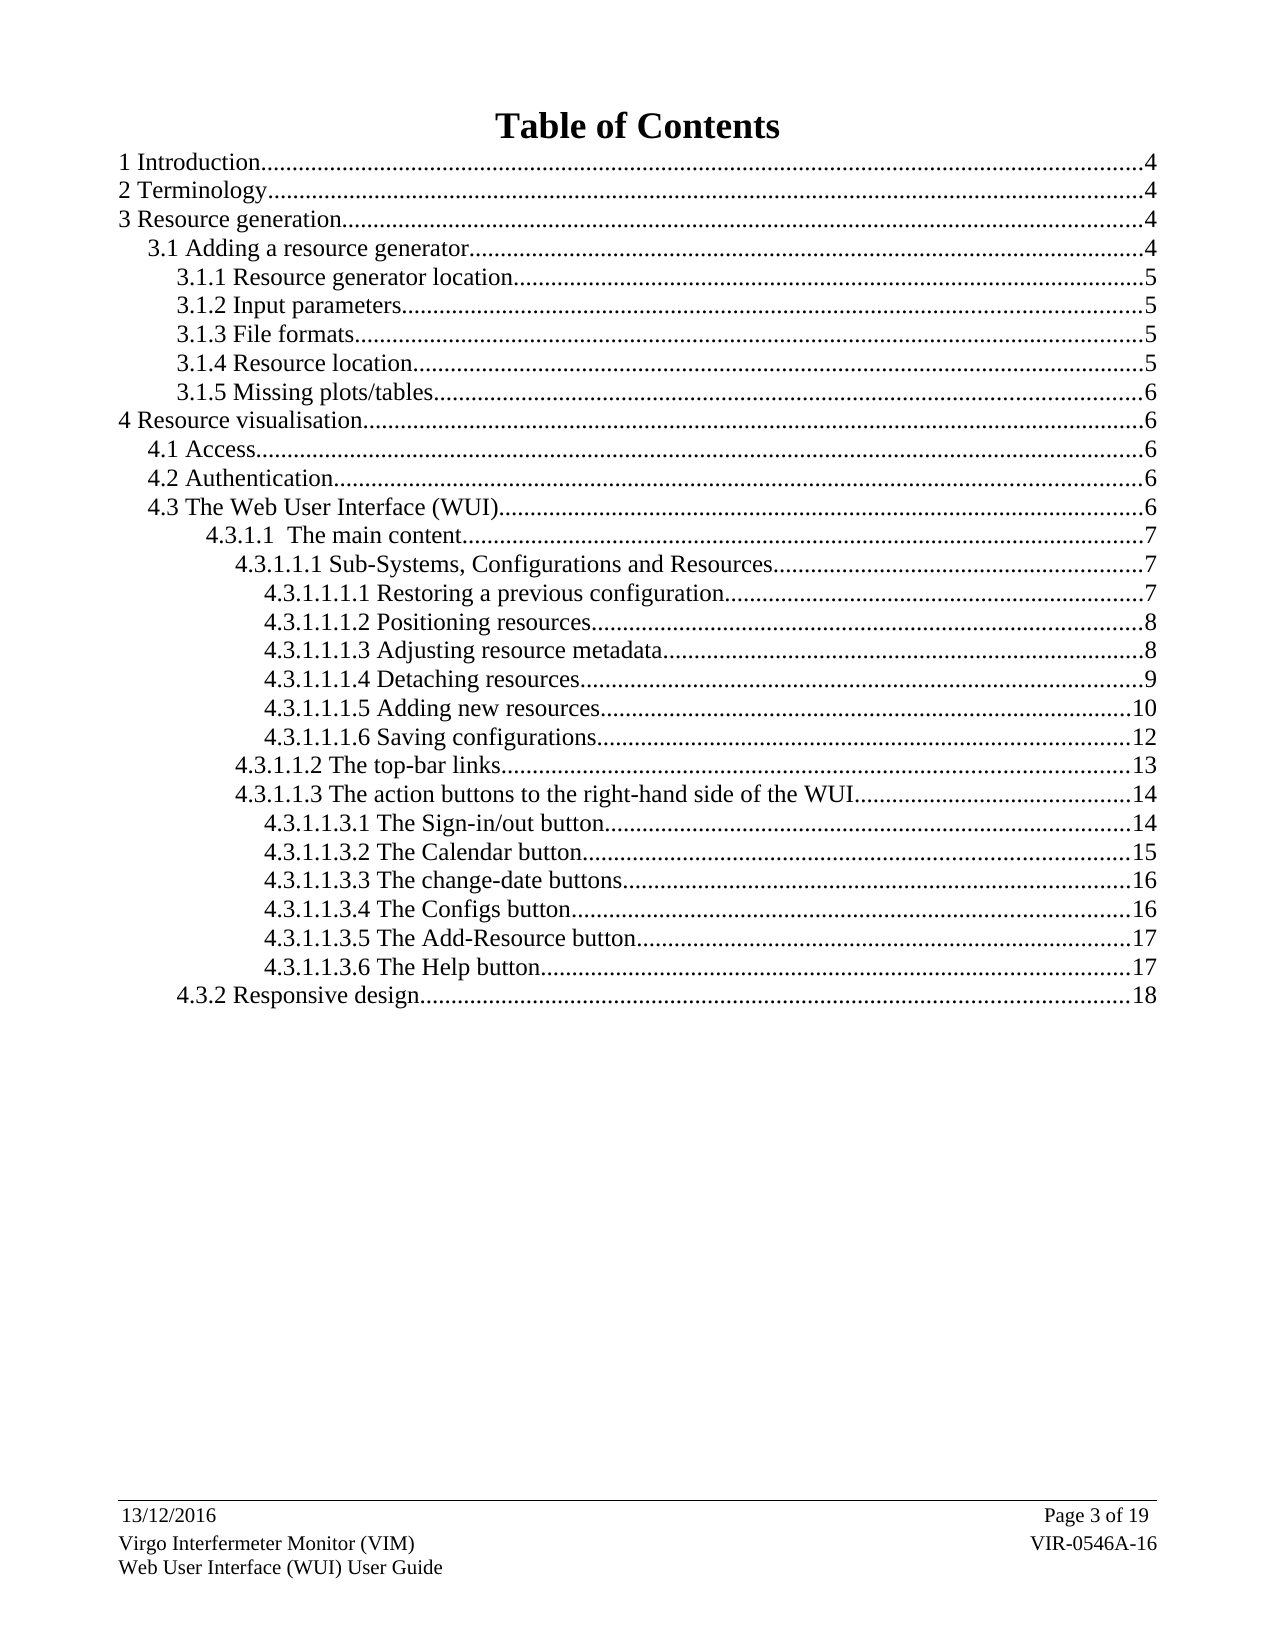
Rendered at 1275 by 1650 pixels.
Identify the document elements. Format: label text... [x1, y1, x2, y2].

text 4.3.1.1.3 The action buttons to the right-hand side of the WUI 14 [235, 779, 1157, 808]
text 4 Resource visualisation 6 [118, 406, 1157, 434]
text 4.3.1.1.1.6 Saving configurations 12 [264, 722, 1157, 751]
text 4.3.2 Responsive design 18 [176, 981, 1157, 1009]
text 2 Terminology 4 [118, 176, 1157, 204]
text 4.3.1.1.1.1 Restoring a previous configuration 7 [264, 578, 1157, 607]
text 4.2 Authentication 6 [147, 463, 1157, 492]
text 4.3.1.1.3.6 The Help button 17 [264, 952, 1157, 981]
text 3.1.4 Resource location 5 [176, 348, 1157, 377]
text 3.1.2 Input parameters 5 [176, 291, 1157, 319]
text 4.3.1.1.3.1 The Sign-in/out button 14 [264, 808, 1157, 837]
text 3.1 Adding a resource generator 4 [147, 233, 1157, 262]
text 4.1 Access 6 [147, 434, 1157, 463]
text 4.3.1.1.1.2 Positioning resources 8 [264, 607, 1157, 636]
text 3.1.3 File formats 5 [176, 319, 1157, 348]
text 3 Resource generation 4 [118, 204, 1157, 233]
text 4.3 The Web User Interface (WUI) 6 [147, 492, 1157, 521]
text 4.3.1.1.1.3 Adjusting resource metadata 8 [264, 636, 1157, 664]
text 4.3.1.1.2 The top-bar links 13 [235, 751, 1157, 779]
text 4.3.1.1.3.2 The Calendar button 15 [264, 837, 1157, 866]
text 4.3.1.1.1.4 Detaching resources 9 [264, 664, 1157, 693]
text 4.3.1.1.3.5 The Add-Resource button 17 [264, 923, 1157, 952]
text 3.1.1 Resource generator location 5 [176, 262, 1157, 291]
text 4.3.1.1.3.4 The Configs button 16 [264, 894, 1157, 923]
text 4.3.1.1 The main content 7 [206, 521, 1157, 549]
subtitle Table of Contents [118, 104, 1157, 147]
text 1 Introduction 4 [118, 147, 1157, 176]
text 4.3.1.1.3.3 The change-date buttons 16 [264, 866, 1157, 894]
text 3.1.5 Missing plots/tables 6 [176, 377, 1157, 406]
text 4.3.1.1.1.5 Adding new resources 10 [264, 693, 1157, 722]
text 4.3.1.1.1 Sub-Systems, Configurations and Resources 7 [235, 549, 1157, 578]
